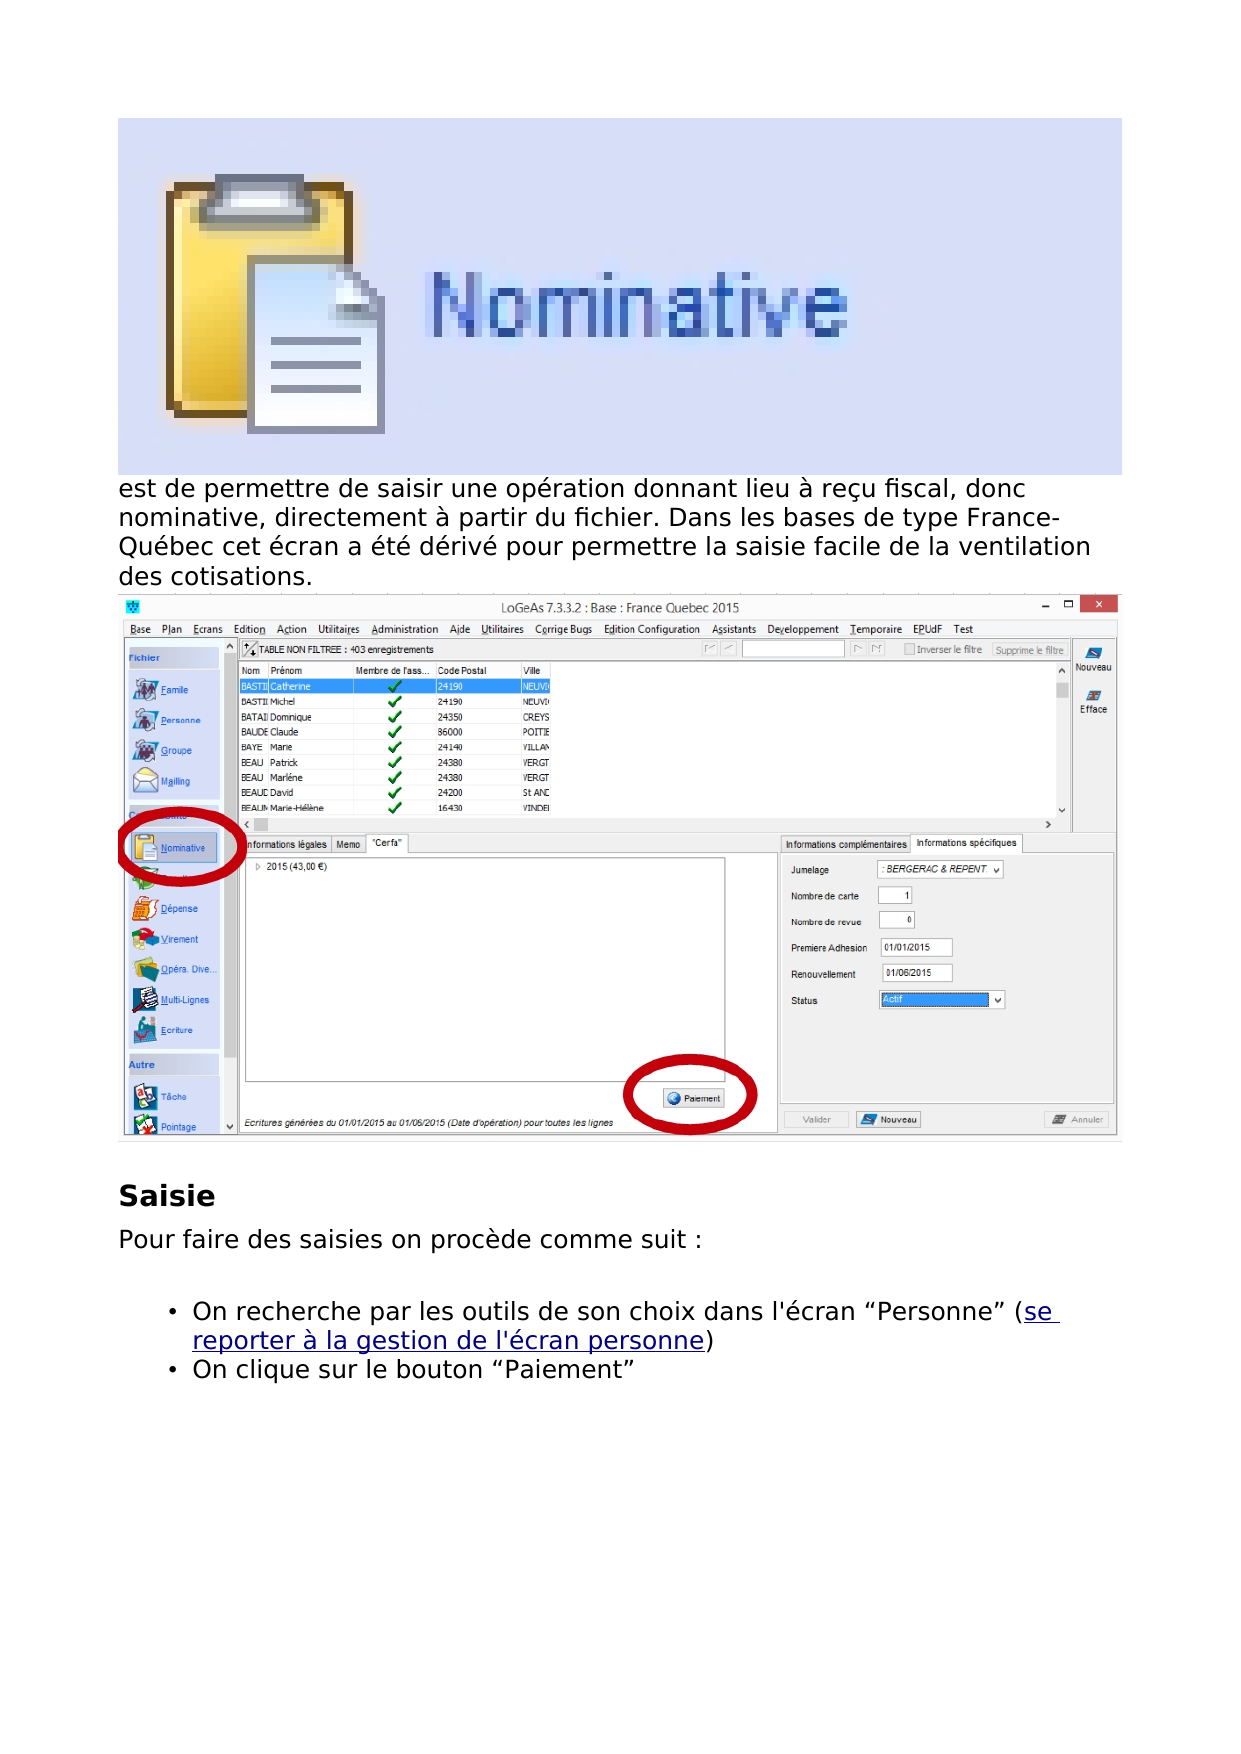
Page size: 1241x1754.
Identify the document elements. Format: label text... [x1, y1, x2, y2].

text Pour faire des saisies on procède comme suit : [118, 1226, 1122, 1255]
picture [118, 118, 1123, 475]
list On clique sur le bouton “Paiement” [177, 1355, 1122, 1384]
subtitle Saisie [118, 1179, 1122, 1213]
text est de permettre de saisir une opération donnant lieu à reçu fiscal, donc nominative, directement à partir du fichier. Dans les bases de type France-Québec cet écran a été dérivé pour permettre la saisie facile de la ventilation des cotisations. [118, 475, 1122, 591]
list On recherche par les outils de son choix dans l'écran “Personne” (se reporter à la gestion de l'écran personne) [177, 1297, 1122, 1355]
picture [118, 591, 1123, 1142]
